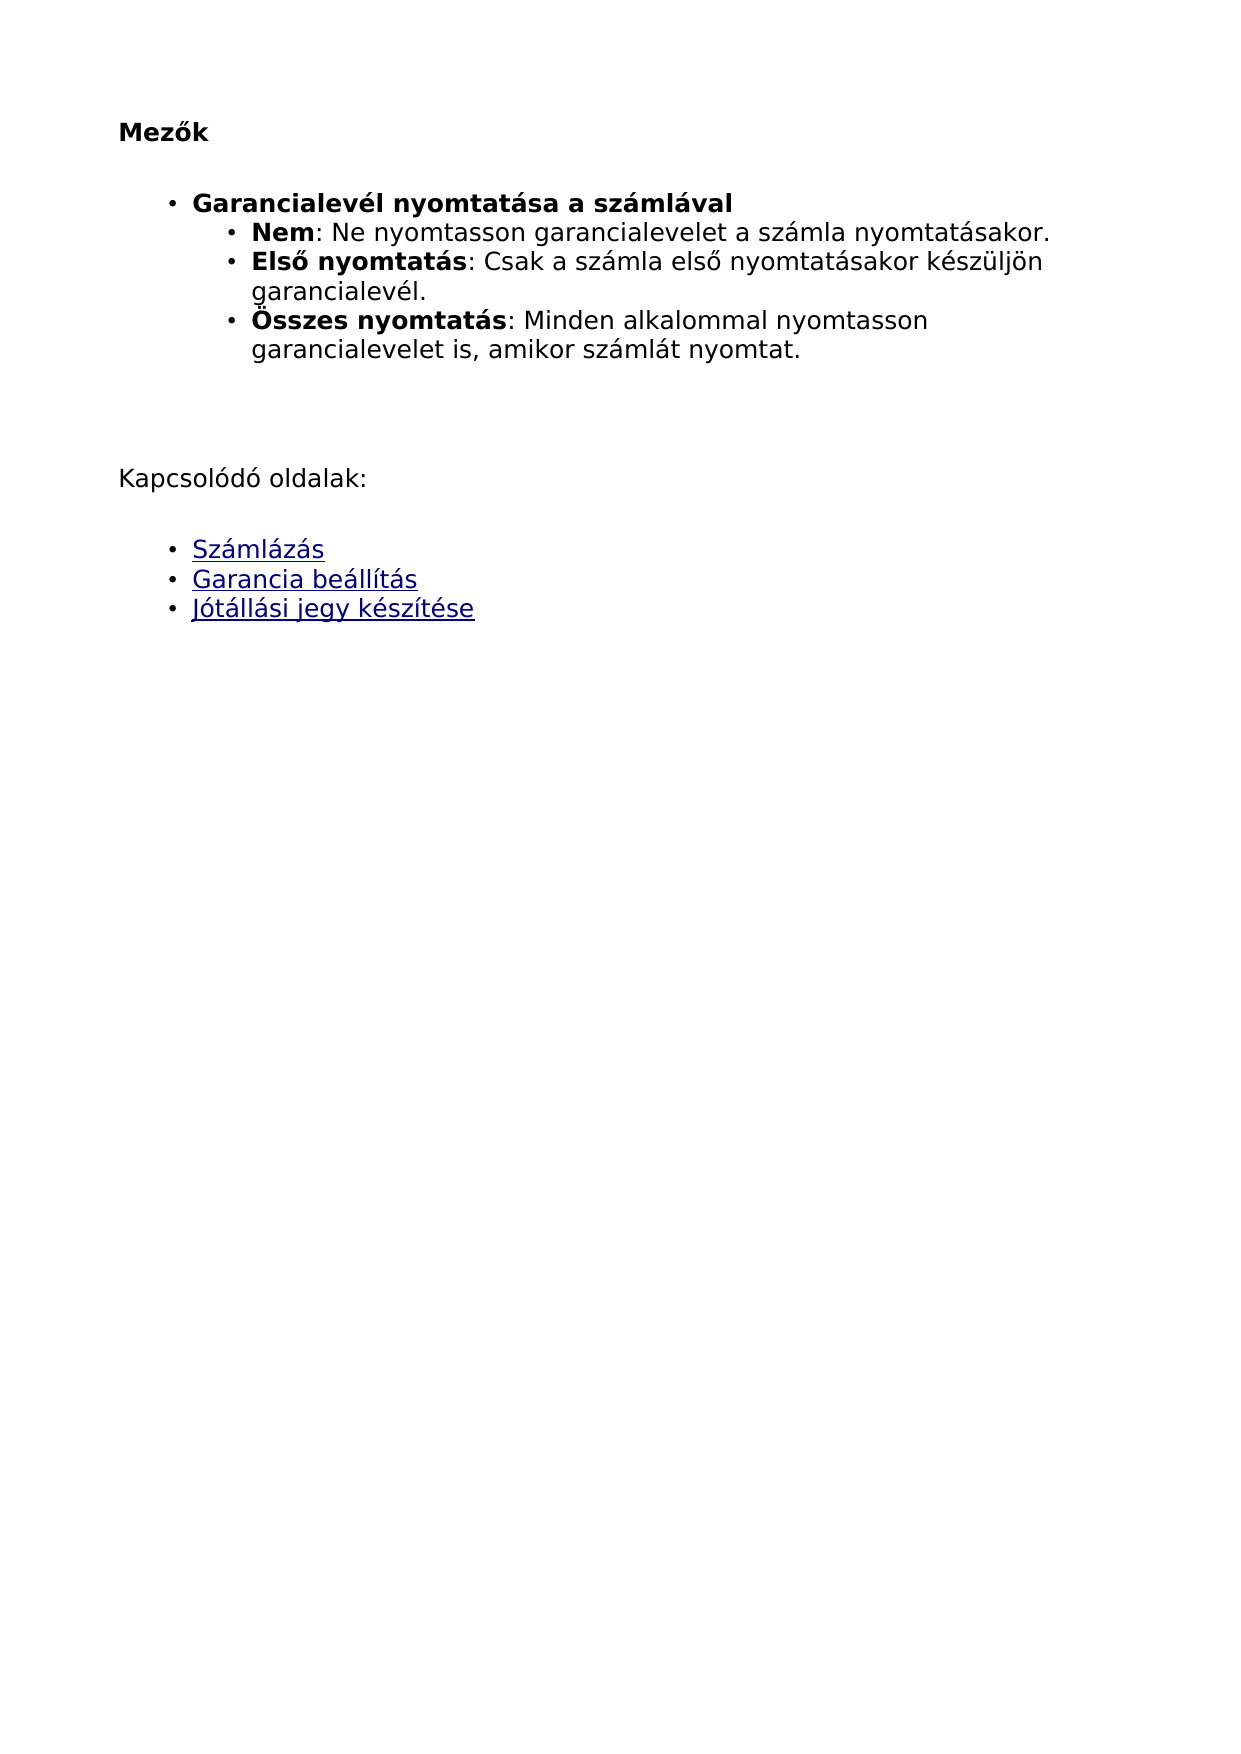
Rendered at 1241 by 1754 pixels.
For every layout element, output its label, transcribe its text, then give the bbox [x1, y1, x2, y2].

list Jótállási jegy készítése [177, 594, 1122, 623]
text Kapcsolódó oldalak: [118, 464, 1122, 494]
list Számlázás [177, 536, 1122, 565]
list Első nyomtatás: Csak a számla első nyomtatásakor készüljön garancialevél. [236, 248, 1122, 306]
list Nem: Ne nyomtasson garancialevelet a számla nyomtatásakor. [236, 218, 1122, 248]
list Garancia beállítás [177, 565, 1122, 594]
subtitle Mezők [118, 118, 1122, 147]
list Garancialevél nyomtatása a számlával [177, 189, 1122, 218]
list Összes nyomtatás: Minden alkalommal nyomtasson garancialevelet is, amikor számlát nyomtat. [236, 306, 1122, 364]
